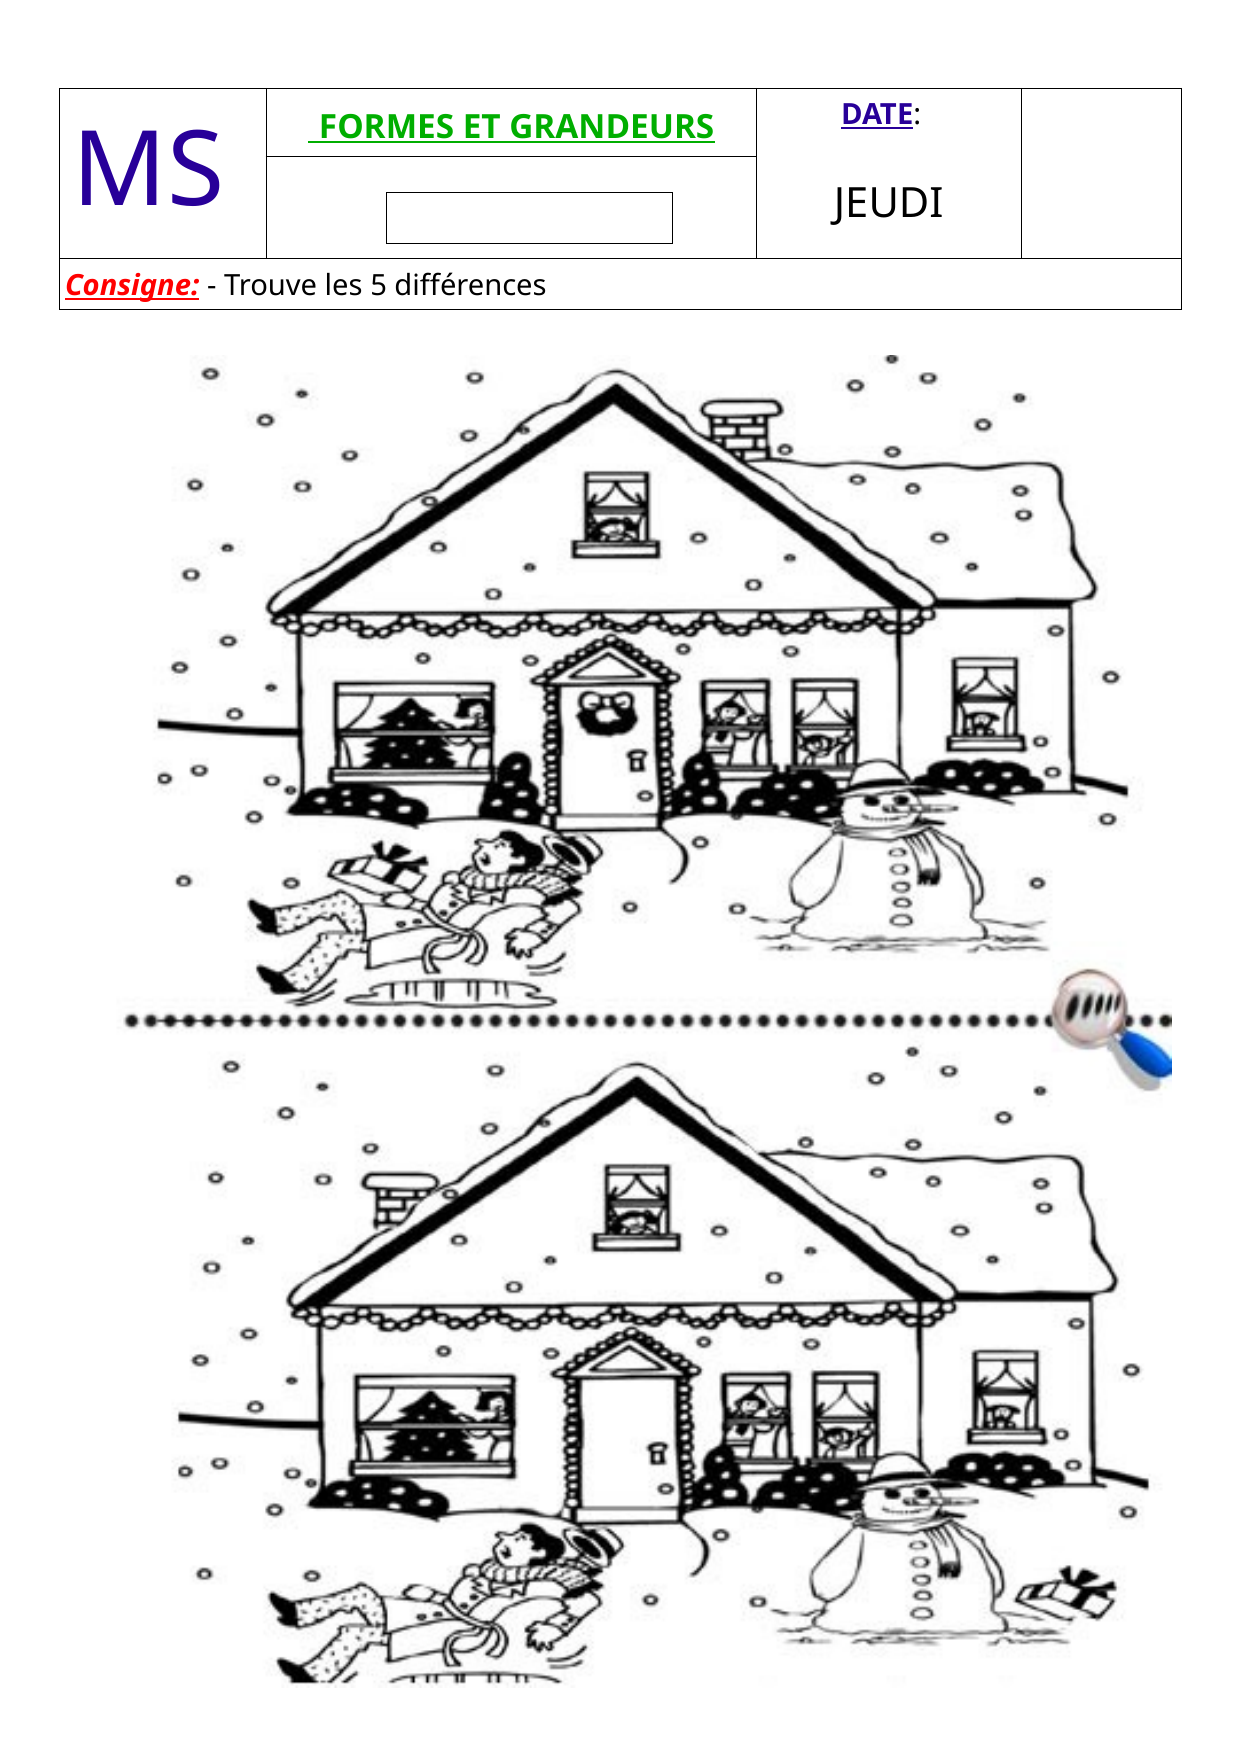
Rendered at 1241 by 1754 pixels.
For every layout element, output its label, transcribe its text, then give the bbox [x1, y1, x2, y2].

table_header DATE: JEUDI [757, 89, 1021, 258]
table_cell [267, 157, 756, 258]
table_header [1022, 89, 1181, 258]
table_header MS [60, 89, 266, 258]
table_header FORMES ET GRANDEURS [267, 89, 756, 156]
picture [99, 355, 1172, 1688]
table_cell Consigne: - Trouve les 5 différences [60, 259, 1181, 309]
